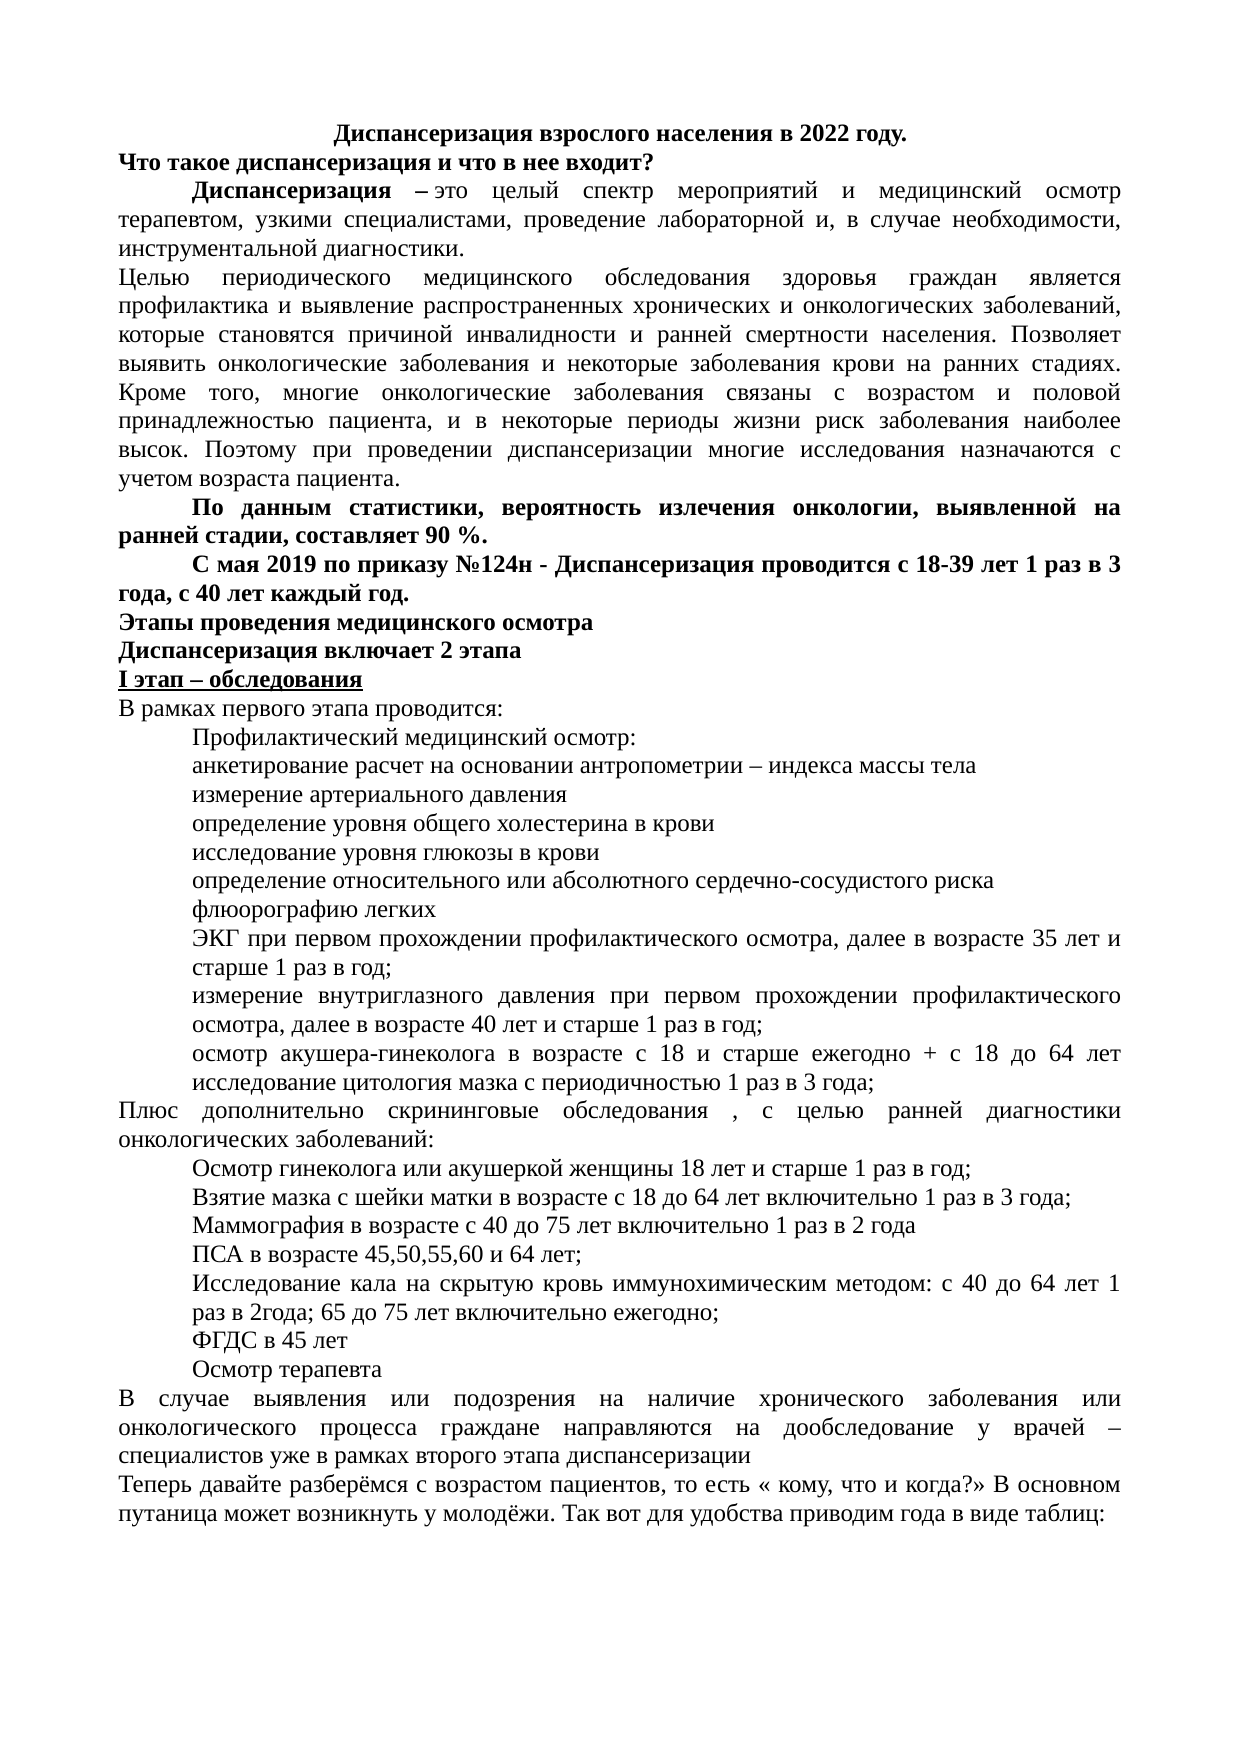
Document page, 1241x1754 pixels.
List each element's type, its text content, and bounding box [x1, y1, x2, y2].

list осмотр акушера-гинеколога в возрасте с 18 и старше ежегодно + с 18 до 64 лет исследование цитология мазка с периодичностью 1 раз в 3 года; [162, 1038, 1122, 1096]
list Взятие мазка с шейки матки в возрасте с 18 до 64 лет включительно 1 раз в 3 года; [162, 1182, 1122, 1211]
list исследование уровня глюкозы в крови [162, 837, 1122, 866]
list измерение внутриглазного давления при первом прохождении профилактического осмотра, далее в возрасте 40 лет и старше 1 раз в год; [162, 981, 1122, 1038]
text Плюс дополнительно скрининговые обследования , с целью ранней диагностики онкологических заболеваний: [118, 1096, 1122, 1153]
list Осмотр гинеколога или акушеркой женщины 18 лет и старше 1 раз в год; [162, 1153, 1122, 1182]
subtitle Диспансеризация взрослого населения в 2022 году. [118, 118, 1122, 147]
list Маммография в возрасте с 40 до 75 лет включительно 1 раз в 2 года [162, 1211, 1122, 1239]
list флюорографию легких [162, 894, 1122, 923]
list Исследование кала на скрытую кровь иммунохимическим методом: с 40 до 64 лет 1 раз в 2года; 65 до 75 лет включительно ежегодно; [162, 1268, 1122, 1326]
list измерение артериального давления [162, 779, 1122, 808]
list ФГДС в 45 лет [162, 1326, 1122, 1354]
text В рамках первого этапа проводится: [118, 693, 1122, 722]
list ПСА в возрасте 45,50,55,60 и 64 лет; [162, 1239, 1122, 1268]
text Целью периодического медицинского обследования здоровья граждан является профилактика и выявление распространенных хронических и онкологических заболеваний, которые становятся причиной инвалидности и ранней смертности населения. Позволяет выявить онкологические заболевания и некоторые заболевания крови на ранних стадиях. Кроме того, многие онкологические заболевания связаны с возрастом и половой принадлежностью пациента, и в некоторые периоды жизни риск заболевания наиболее высок. Поэтому при проведении диспансеризации многие исследования назначаются с учетом возраста пациента. [118, 262, 1122, 492]
text С мая 2019 по приказу №124н - Диспансеризация проводится с 18-39 лет 1 раз в 3 года, с 40 лет каждый год. [118, 549, 1122, 607]
subtitle Этапы проведения медицинского осмотра [118, 607, 1122, 636]
list Осмотр терапевта [162, 1354, 1122, 1383]
text В случае выявления или подозрения на наличие хронического заболевания или онкологического процесса граждане направляются на дообследование у врачей – специалистов уже в рамках второго этапа диспансеризации [118, 1383, 1122, 1469]
subtitle I этап – обследования [118, 664, 1122, 693]
text Диспансеризация – это целый спектр мероприятий и медицинский осмотр терапевтом, узкими специалистами, проведение лабораторной и, в случае необходимости, инструментальной диагностики. [118, 176, 1122, 262]
list анкетирование расчет на основании антропометрии – индекса массы тела [162, 751, 1122, 779]
subtitle Диспансеризация включает 2 этапа [118, 636, 1122, 664]
list Профилактический медицинский осмотр: [162, 722, 1122, 751]
list ЭКГ при первом прохождении профилактического осмотра, далее в возрасте 35 лет и старше 1 раз в год; [162, 923, 1122, 981]
text По данным статистики, вероятность излечения онкологии, выявленной на ранней стадии, составляет 90 %. [118, 492, 1122, 549]
list определение относительного или абсолютного сердечно-сосудистого риска [162, 866, 1122, 894]
list определение уровня общего холестерина в крови [162, 808, 1122, 837]
subtitle Что такое диспансеризация и что в нее входит? [118, 147, 1122, 176]
text Теперь давайте разберёмся с возрастом пациентов, то есть « кому, что и когда?» В основном путаница может возникнуть у молодёжи. Так вот для удобства приводим года в виде таблиц: [118, 1469, 1122, 1527]
